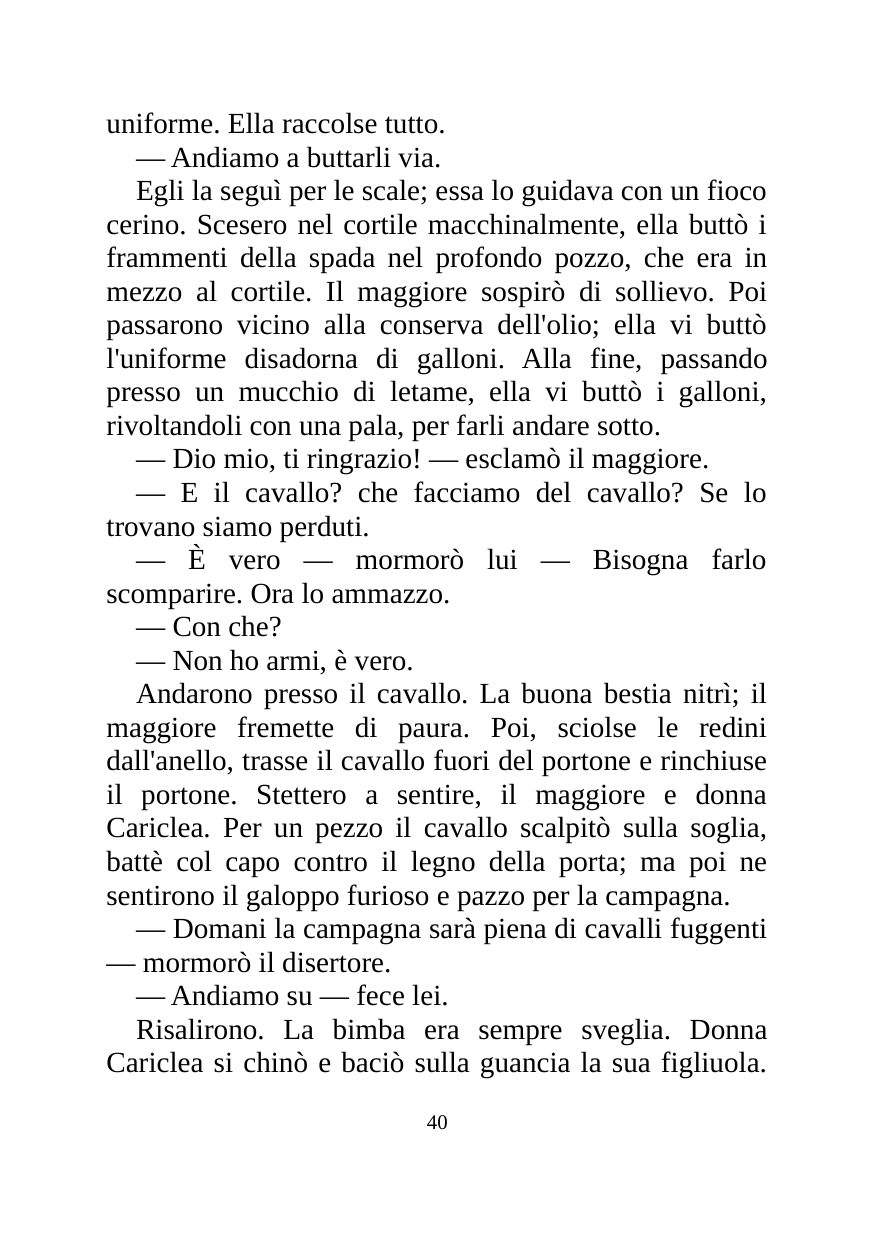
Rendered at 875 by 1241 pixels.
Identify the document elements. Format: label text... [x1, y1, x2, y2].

text Andarono presso il cavallo. La buona bestia nitrì; il maggiore fremette di paura. Poi, sciolse le redini dall'anello, trasse il cavallo fuori del portone e rinchiuse il portone. Stettero a sentire, il maggiore e donna Cariclea. Per un pezzo il cavallo scalpitò sulla soglia, battè col capo contro il legno della porta; ma poi ne sentirono il galoppo furioso e pazzo per la campagna. [106, 676, 768, 911]
text Egli la seguì per le scale; essa lo guidava con un fioco cerino. Scesero nel cortile macchinalmente, ella buttò i frammenti della spada nel profondo pozzo, che era in mezzo al cortile. Il maggiore sospirò di sollievo. Poi passarono vicino alla conserva dell'olio; ella vi buttò l'uniforme disadorna di galloni. Alla fine, passando presso un mucchio di letame, ella vi buttò i galloni, rivoltandoli con una pala, per farli andare sotto. [106, 173, 768, 442]
text — Non ho armi, è vero. [106, 643, 768, 676]
text — Andiamo a buttarli via. [106, 140, 768, 173]
text uniforme. Ella raccolse tutto. [106, 106, 768, 140]
text — Dio mio, ti ringrazio! — esclamò il maggiore. [106, 442, 768, 475]
text — E il cavallo? che facciamo del cavallo? Se lo trovano siamo perduti. [106, 475, 768, 542]
text Risalirono. La bimba era sempre sveglia. Donna Cariclea si chinò e baciò sulla guancia la sua figliuola. [106, 1012, 768, 1079]
text — Con che? [106, 609, 768, 643]
text — Domani la campagna sarà piena di cavalli fuggenti — mormorò il disertore. [106, 911, 768, 978]
text — Andiamo su — fece lei. [106, 978, 768, 1012]
text — È vero — mormorò lui — Bisogna farlo scomparire. Ora lo ammazzo. [106, 542, 768, 609]
